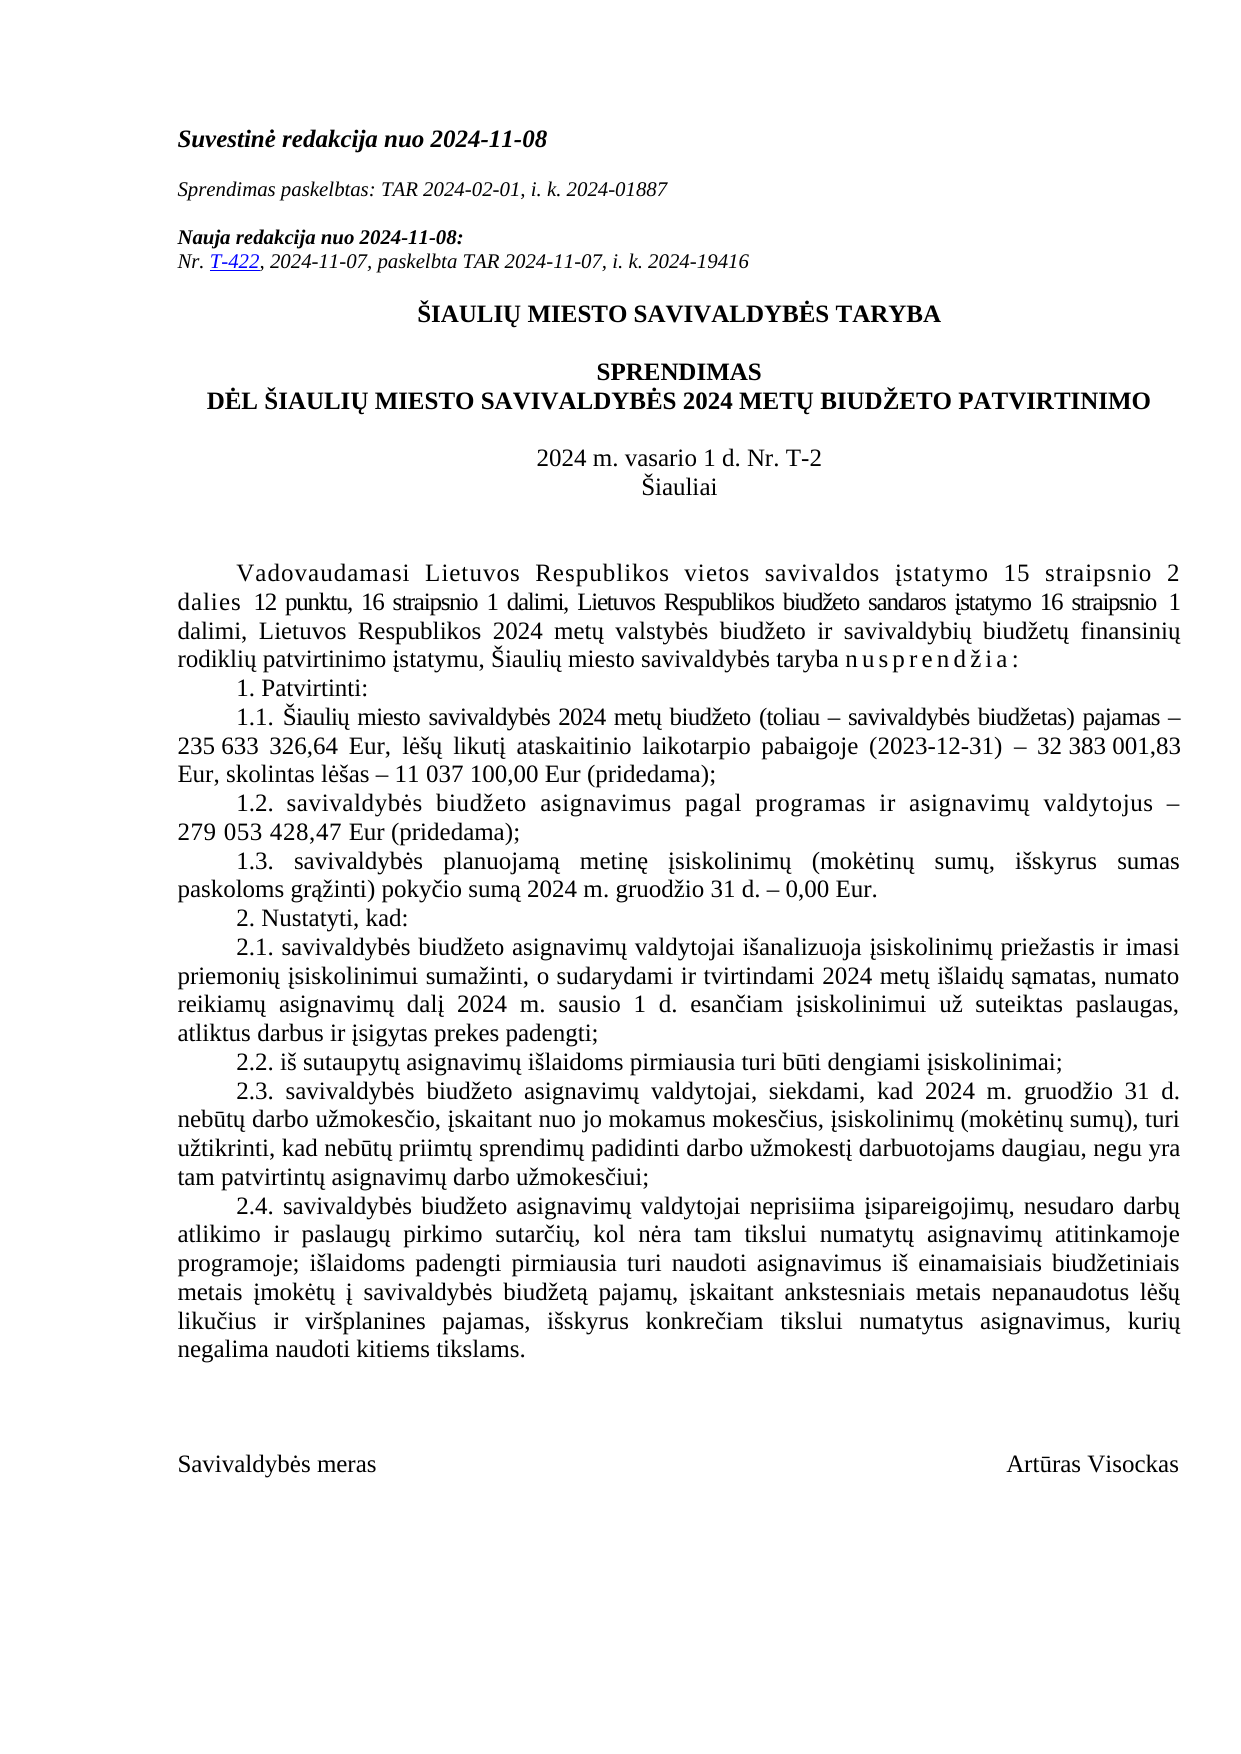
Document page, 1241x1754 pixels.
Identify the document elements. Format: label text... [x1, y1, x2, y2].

text SPRENDIMAS [177, 357, 1181, 386]
text 1.2. savivaldybės biudžeto asignavimus pagal programas ir asignavimų valdytojus – 279 053 428,47 Eur (pridedama); [177, 788, 1181, 846]
text 1.3. savivaldybės planuojamą metinę įsiskolinimų (mokėtinų sumų, išskyrus sumas paskoloms grąžinti) pokyčio sumą 2024 m. gruodžio 31 d. – 0,00 Eur. [177, 846, 1181, 903]
text 1.1. Šiaulių miesto savivaldybės 2024 metų biudžeto (toliau – savivaldybės biudžetas) pajamas – 235 633 326,64 Eur, lėšų likutį ataskaitinio laikotarpio pabaigoje (2023-12-31) – 32 383 001,83 Eur, skolintas lėšas – 11 037 100,00 Eur (pridedama); [177, 702, 1181, 788]
text 2.4. savivaldybės biudžeto asignavimų valdytojai neprisiima įsipareigojimų, nesudaro darbų atlikimo ir paslaugų pirkimo sutarčių, kol nėra tam tikslui numatytų asignavimų atitinkamoje programoje; išlaidoms padengti pirmiausia turi naudoti asignavimus iš einamaisiais biudžetiniais metais įmokėtų į savivaldybės biudžetą pajamų, įskaitant ankstesniais metais nepanaudotus lėšų likučius ir viršplanines pajamas, išskyrus konkrečiam tikslui numatytus asignavimus, kurių negalima naudoti kitiems tikslams. [177, 1191, 1181, 1363]
text DĖL ŠIAULIŲ MIESTO SAVIVALDYBĖS 2024 METŲ BIUDŽETO PATVIRTINIMO [177, 386, 1181, 414]
text ŠIAULIŲ MIESTO SAVIVALDYBĖS TARYBA [177, 299, 1181, 328]
text Savivaldybės meras Artūras Visockas [177, 1449, 1181, 1478]
text 2.1. savivaldybės biudžeto asignavimų valdytojai išanalizuoja įsiskolinimų priežastis ir imasi priemonių įsiskolinimui sumažinti, o sudarydami ir tvirtindami 2024 metų išlaidų sąmatas, numato reikiamų asignavimų dalį 2024 m. sausio 1 d. esančiam įsiskolinimui už suteiktas paslaugas, atliktus darbus ir įsigytas prekes padengti; [177, 932, 1181, 1047]
text 2024 m. vasario 1 d. Nr. T-2 [177, 443, 1181, 472]
text Nauja redakcija nuo 2024-11-08: [177, 225, 1181, 249]
text Sprendimas paskelbtas: TAR 2024-02-01, i. k. 2024-01887 [177, 177, 1181, 201]
text 2.2. iš sutaupytų asignavimų išlaidoms pirmiausia turi būti dengiami įsiskolinimai; [177, 1047, 1181, 1076]
text Nr. T-422, 2024-11-07, paskelbta TAR 2024-11-07, i. k. 2024-19416 [177, 249, 1181, 273]
text Šiauliai [177, 472, 1181, 501]
text Suvestinė redakcija nuo 2024-11-08 [177, 124, 1181, 153]
text 1. Patvirtinti: [177, 673, 1181, 702]
text 2.3. savivaldybės biudžeto asignavimų valdytojai, siekdami, kad 2024 m. gruodžio 31 d. nebūtų darbo užmokesčio, įskaitant nuo jo mokamus mokesčius, įsiskolinimų (mokėtinų sumų), turi užtikrinti, kad nebūtų priimtų sprendimų padidinti darbo užmokestį darbuotojams daugiau, negu yra tam patvirtintų asignavimų darbo užmokesčiui; [177, 1076, 1181, 1191]
text Vadovaudamasi Lietuvos Respublikos vietos savivaldos įstatymo 15 straipsnio 2 dalies 12 punktu, 16 straipsnio 1 dalimi, Lietuvos Respublikos biudžeto sandaros įstatymo 16 straipsnio 1 dalimi, Lietuvos Respublikos 2024 metų valstybės biudžeto ir savivaldybių biudžetų finansinių rodiklių patvirtinimo įstatymu, Šiaulių miesto savivaldybės taryba nusprendžia: [177, 558, 1181, 673]
text 2. Nustatyti, kad: [177, 903, 1181, 932]
